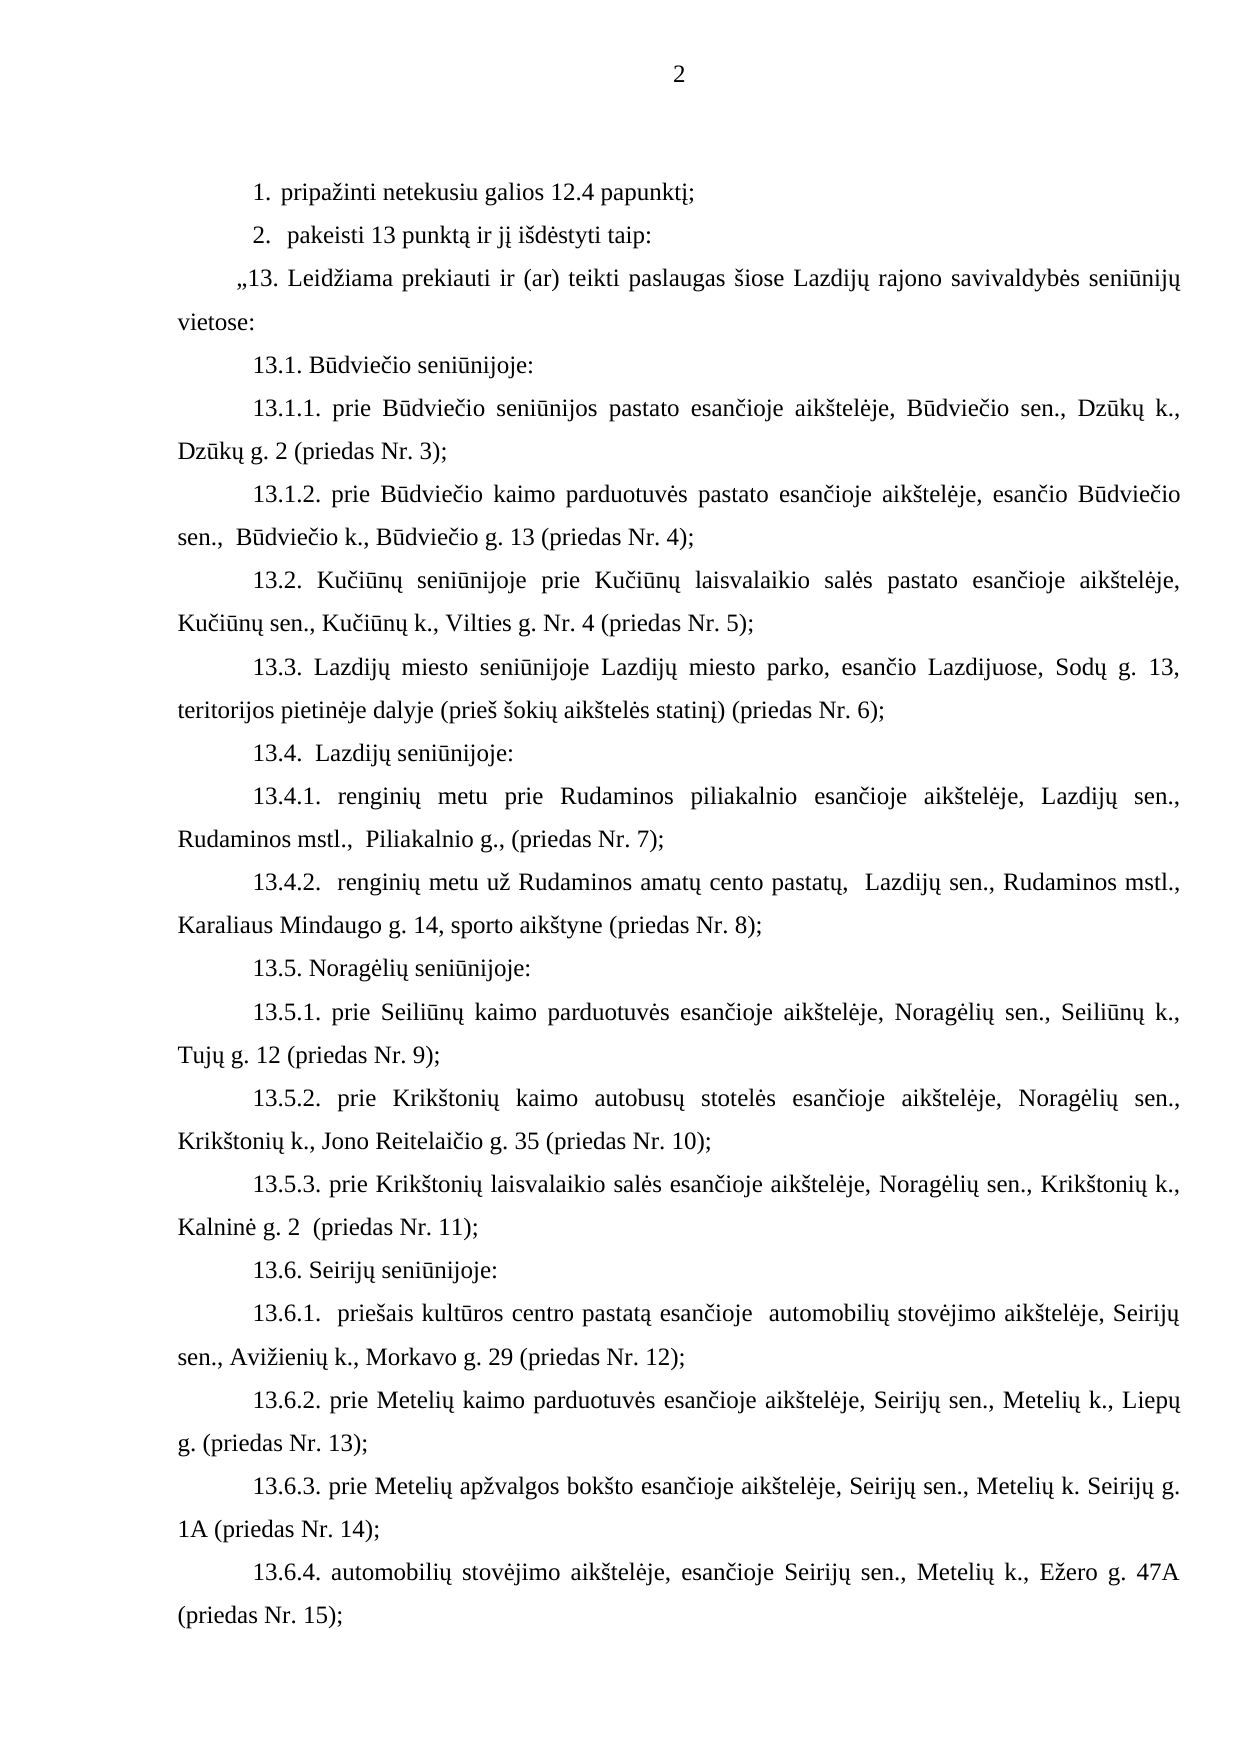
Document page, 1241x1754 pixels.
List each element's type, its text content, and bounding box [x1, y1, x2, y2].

text 13.5.3. prie Krikštonių laisvalaikio salės esančioje aikštelėje, Noragėlių sen., Krikštonių k., Kalninė g. 2 (priedas Nr. 11); [177, 1169, 1181, 1241]
text 13.6.4. automobilių stovėjimo aikštelėje, esančioje Seirijų sen., Metelių k., Ežero g. 47A (priedas Nr. 15); [177, 1557, 1181, 1629]
text 13.4. Lazdijų seniūnijoje: [177, 738, 1181, 767]
text 13.4.1. renginių metu prie Rudaminos piliakalnio esančioje aikštelėje, Lazdijų sen., Rudaminos mstl., Piliakalnio g., (priedas Nr. 7); [177, 781, 1181, 853]
text „13. Leidžiama prekiauti ir (ar) teikti paslaugas šiose Lazdijų rajono savivaldybės seniūnijų vietose: [177, 263, 1181, 335]
text 13.1. Būdviečio seniūnijoje: [177, 350, 1181, 378]
text 13.5.2. prie Krikštonių kaimo autobusų stotelės esančioje aikštelėje, Noragėlių sen., Krikštonių k., Jono Reitelaičio g. 35 (priedas Nr. 10); [177, 1083, 1181, 1155]
text 13.5. Noragėlių seniūnijoje: [177, 953, 1181, 982]
text 13.3. Lazdijų miesto seniūnijoje Lazdijų miesto parko, esančio Lazdijuose, Sodų g. 13, teritorijos pietinėje dalyje (prieš šokių aikštelės statinį) (priedas Nr. 6); [177, 652, 1181, 723]
text 13.6. Seirijų seniūnijoje: [177, 1255, 1181, 1284]
text 13.6.3. prie Metelių apžvalgos bokšto esančioje aikštelėje, Seirijų sen., Metelių k. Seirijų g. 1A (priedas Nr. 14); [177, 1471, 1181, 1543]
text 2. pakeisti 13 punktą ir jį išdėstyti taip: [252, 220, 1181, 249]
text 13.5.1. prie Seiliūnų kaimo parduotuvės esančioje aikštelėje, Noragėlių sen., Seiliūnų k., Tujų g. 12 (priedas Nr. 9); [177, 997, 1181, 1068]
text 13.4.2. renginių metu už Rudaminos amatų cento pastatų, Lazdijų sen., Rudaminos mstl., Karaliaus Mindaugo g. 14, sporto aikštyne (priedas Nr. 8); [177, 867, 1181, 939]
text 1. pripažinti netekusiu galios 12.4 papunktį; [252, 177, 1181, 206]
text 13.2. Kučiūnų seniūnijoje prie Kučiūnų laisvalaikio salės pastato esančioje aikštelėje, Kučiūnų sen., Kučiūnų k., Vilties g. Nr. 4 (priedas Nr. 5); [177, 565, 1181, 637]
text 13.6.2. prie Metelių kaimo parduotuvės esančioje aikštelėje, Seirijų sen., Metelių k., Liepų g. (priedas Nr. 13); [177, 1385, 1181, 1457]
text 13.1.2. prie Būdviečio kaimo parduotuvės pastato esančioje aikštelėje, esančio Būdviečio sen., Būdviečio k., Būdviečio g. 13 (priedas Nr. 4); [177, 479, 1181, 551]
text 13.1.1. prie Būdviečio seniūnijos pastato esančioje aikštelėje, Būdviečio sen., Dzūkų k., Dzūkų g. 2 (priedas Nr. 3); [177, 393, 1181, 465]
text 13.6.1. priešais kultūros centro pastatą esančioje automobilių stovėjimo aikštelėje, Seirijų sen., Avižienių k., Morkavo g. 29 (priedas Nr. 12); [177, 1298, 1181, 1370]
